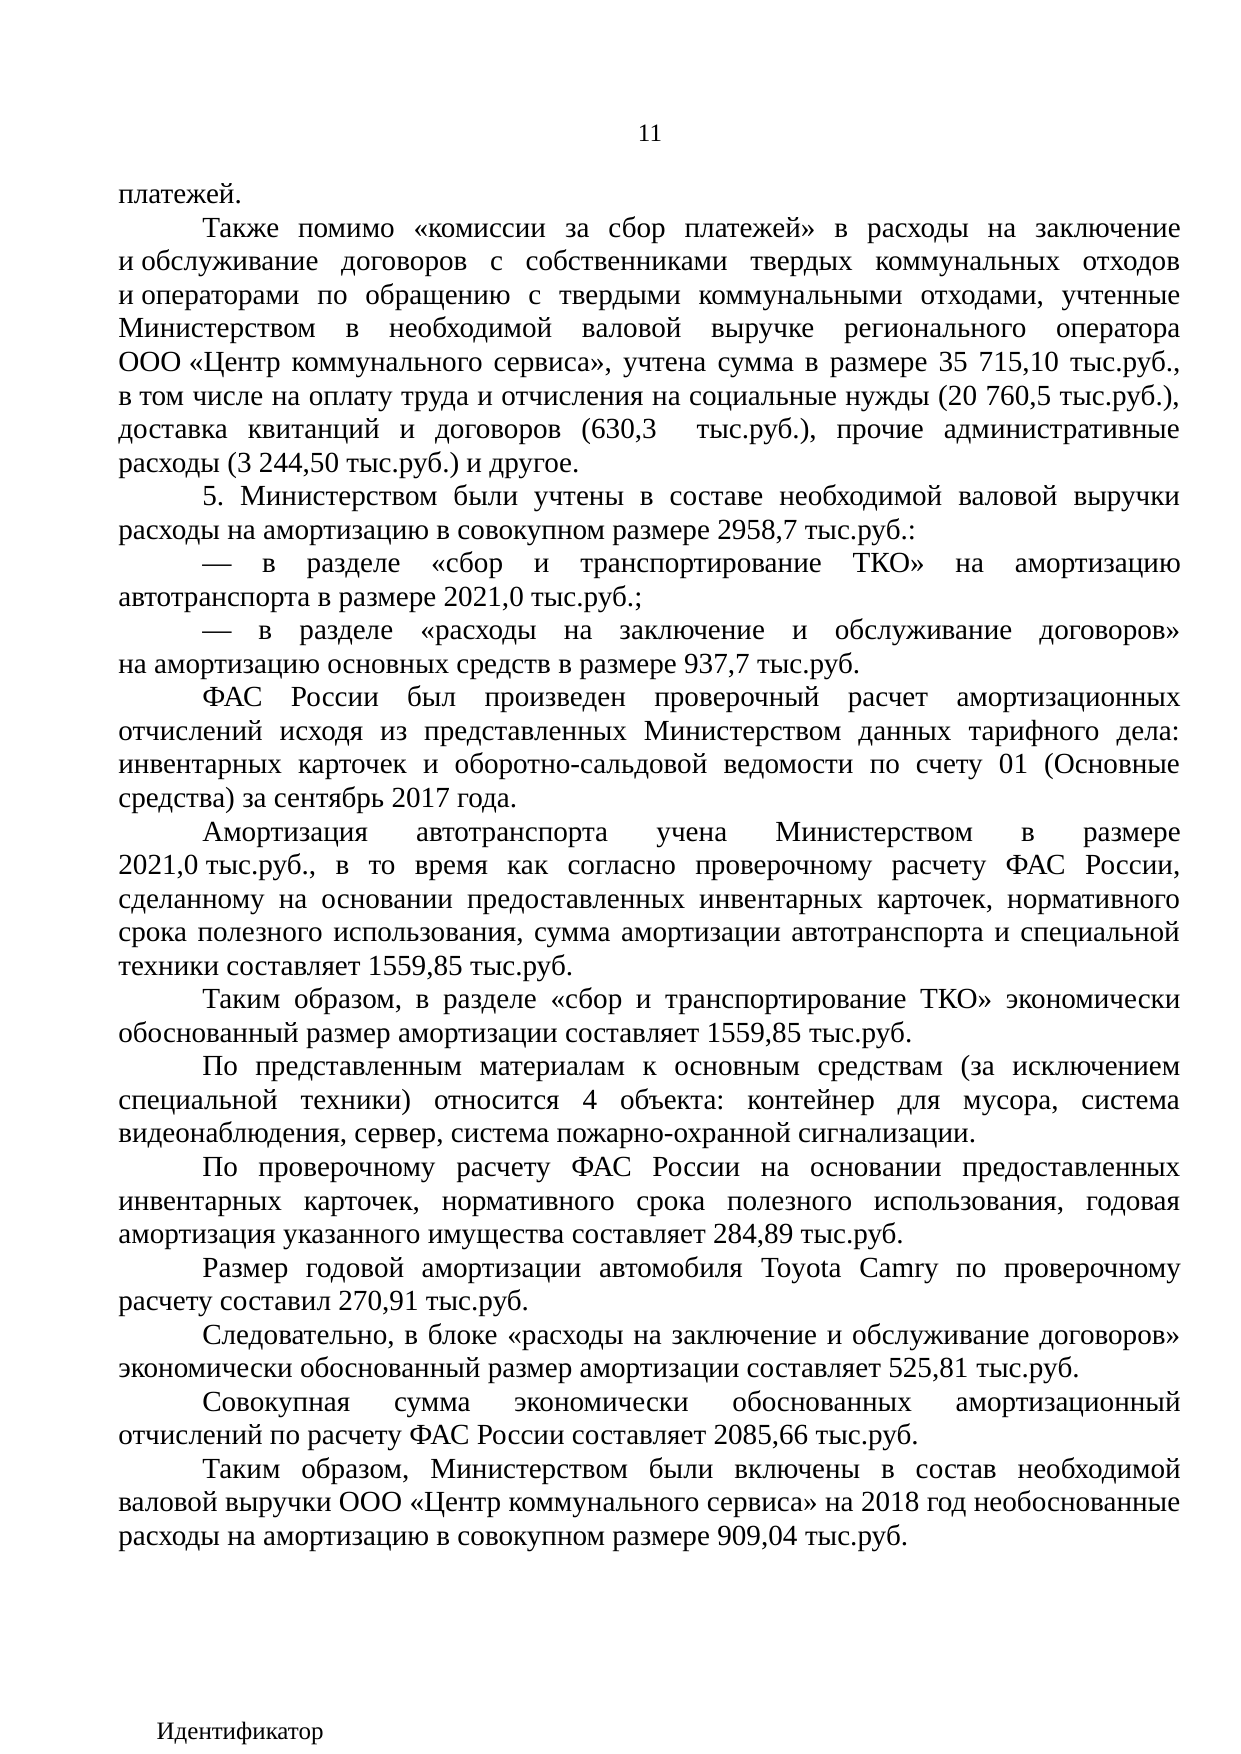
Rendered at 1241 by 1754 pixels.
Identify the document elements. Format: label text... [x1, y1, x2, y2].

text Таким образом, в разделе «сбор и транспортирование ТКО» экономически обоснованный размер амортизации составляет 1559,85 тыс.руб. [118, 981, 1181, 1048]
text ФАС России был произведен проверочный расчет амортизационных отчислений исходя из представленных Министерством данных тарифного дела: инвентарных карточек и оборотно-сальдовой ведомости по счету 01 (Основные средства) за сентябрь 2017 года. [118, 679, 1181, 814]
text Размер годовой амортизации автомобиля Toyota Camry по проверочному расчету составил 270,91 тыс.руб. [118, 1250, 1181, 1317]
text — в разделе «сбор и транспортирование ТКО» на амортизацию автотранспорта в размере 2021,0 тыс.руб.; [118, 545, 1181, 612]
text По представленным материалам к основным средствам (за исключением специальной техники) относится 4 объекта: контейнер для мусора, система видеонаблюдения, сервер, система пожарно-охранной сигнализации. [118, 1048, 1181, 1149]
text Следовательно, в блоке «расходы на заключение и обслуживание договоров» экономически обоснованный размер амортизации составляет 525,81 тыс.руб. [118, 1317, 1181, 1384]
text 5. Министерством были учтены в составе необходимой валовой выручки расходы на амортизацию в совокупном размере 2958,7 тыс.руб.: [118, 478, 1181, 545]
text Совокупная сумма экономически обоснованных амортизационный отчислений по расчету ФАС России составляет 2085,66 тыс.руб. [118, 1384, 1181, 1451]
text Также помимо «комиссии за сбор платежей» в расходы на заключение и обслуживание договоров с собственниками твердых коммунальных отходов и операторами по обращению с твердыми коммунальными отходами, учтенные Министерством в необходимой валовой выручке регионального оператора ООО «Центр коммунального сервиса», учтена сумма в размере 35 715,10 тыс.руб., в том числе на оплату труда и отчисления на социальные нужды (20 760,5 тыс.руб.), доставка квитанций и договоров (630,3 тыс.руб.), прочие административные расходы (3 244,50 тыс.руб.) и другое. [118, 210, 1181, 478]
text платежей. [118, 176, 1181, 210]
text Таким образом, Министерством были включены в состав необходимой валовой выручки ООО «Центр коммунального сервиса» на 2018 год необоснованные расходы на амортизацию в совокупном размере 909,04 тыс.руб. [118, 1451, 1181, 1552]
text — в разделе «расходы на заключение и обслуживание договоров» на амортизацию основных средств в размере 937,7 тыс.руб. [118, 612, 1181, 679]
text Амортизация автотранспорта учена Министерством в размере 2021,0 тыс.руб., в то время как согласно проверочному расчету ФАС России, сделанному на основании предоставленных инвентарных карточек, нормативного срока полезного использования, сумма амортизации автотранспорта и специальной техники составляет 1559,85 тыс.руб. [118, 814, 1181, 981]
text По проверочному расчету ФАС России на основании предоставленных инвентарных карточек, нормативного срока полезного использования, годовая амортизация указанного имущества составляет 284,89 тыс.руб. [118, 1149, 1181, 1250]
